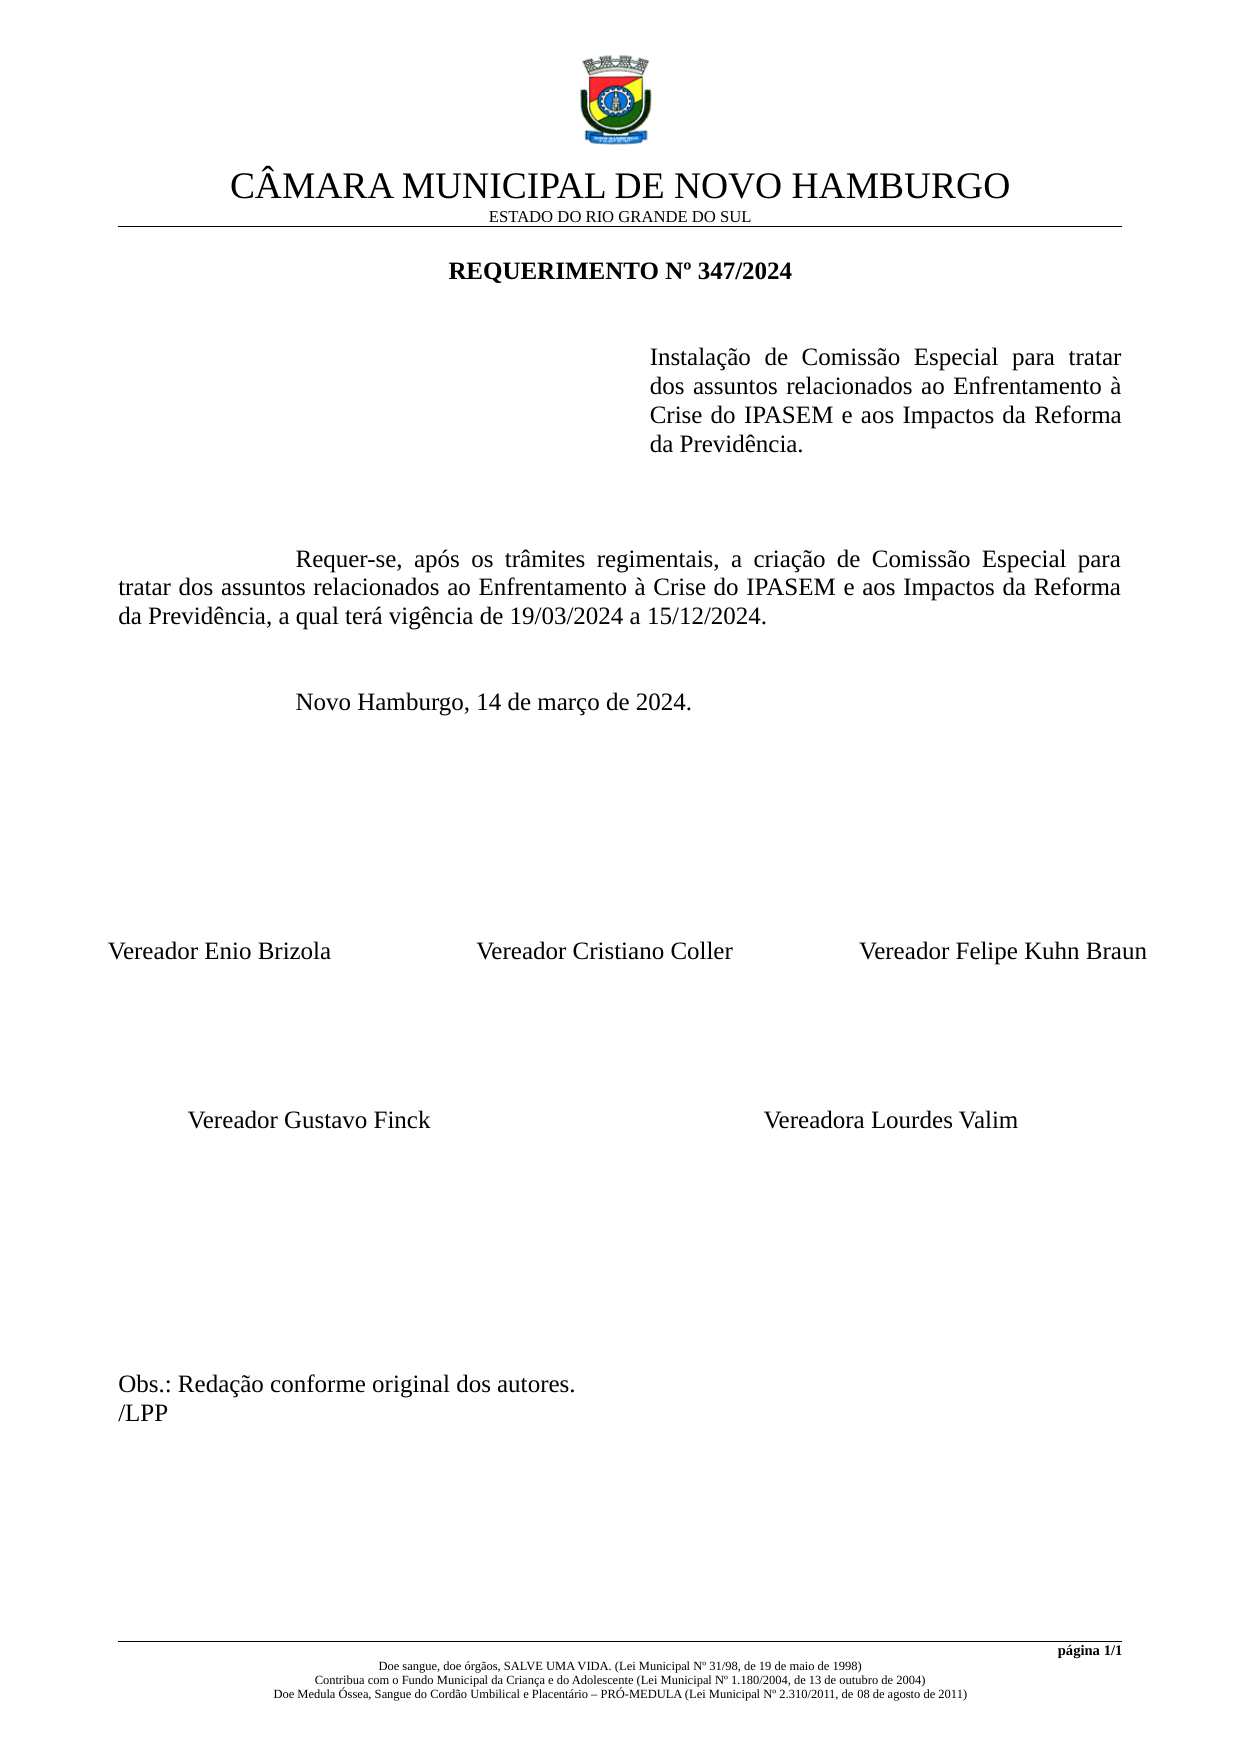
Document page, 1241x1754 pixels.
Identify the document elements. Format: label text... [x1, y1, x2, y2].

picture [574, 48, 655, 149]
text Instalação de Comissão Especial para tratar dos assuntos relacionados ao Enfrentamento à Crise do IPASEM e aos Impactos da Reforma da Previdência. [649, 342, 1122, 457]
text Obs.: Redação conforme original dos autores. [118, 1369, 1122, 1398]
text Novo Hamburgo, 14 de março de 2024. [118, 687, 1122, 716]
text /LPP [118, 1398, 1122, 1427]
table_header Vereador Cristiano Coller [404, 860, 805, 971]
text Requer-se, após os trâmites regimentais, a criação de Comissão Especial para tratar dos assuntos relacionados ao Enfrentamento à Crise do IPASEM e aos Impactos da Reforma da Previdência, a qual terá vigência de 19/03/2024 a 15/12/2024. [118, 544, 1122, 630]
table_header Vereadora Lourdes Valim [581, 1029, 1200, 1139]
text REQUERIMENTO Nº 347/2024 [118, 256, 1122, 285]
table_header Vereador Enio Brizola [37, 860, 403, 971]
table_header Vereador Felipe Kuhn Braun [805, 860, 1200, 971]
table_header Vereador Gustavo Finck [37, 1029, 581, 1139]
